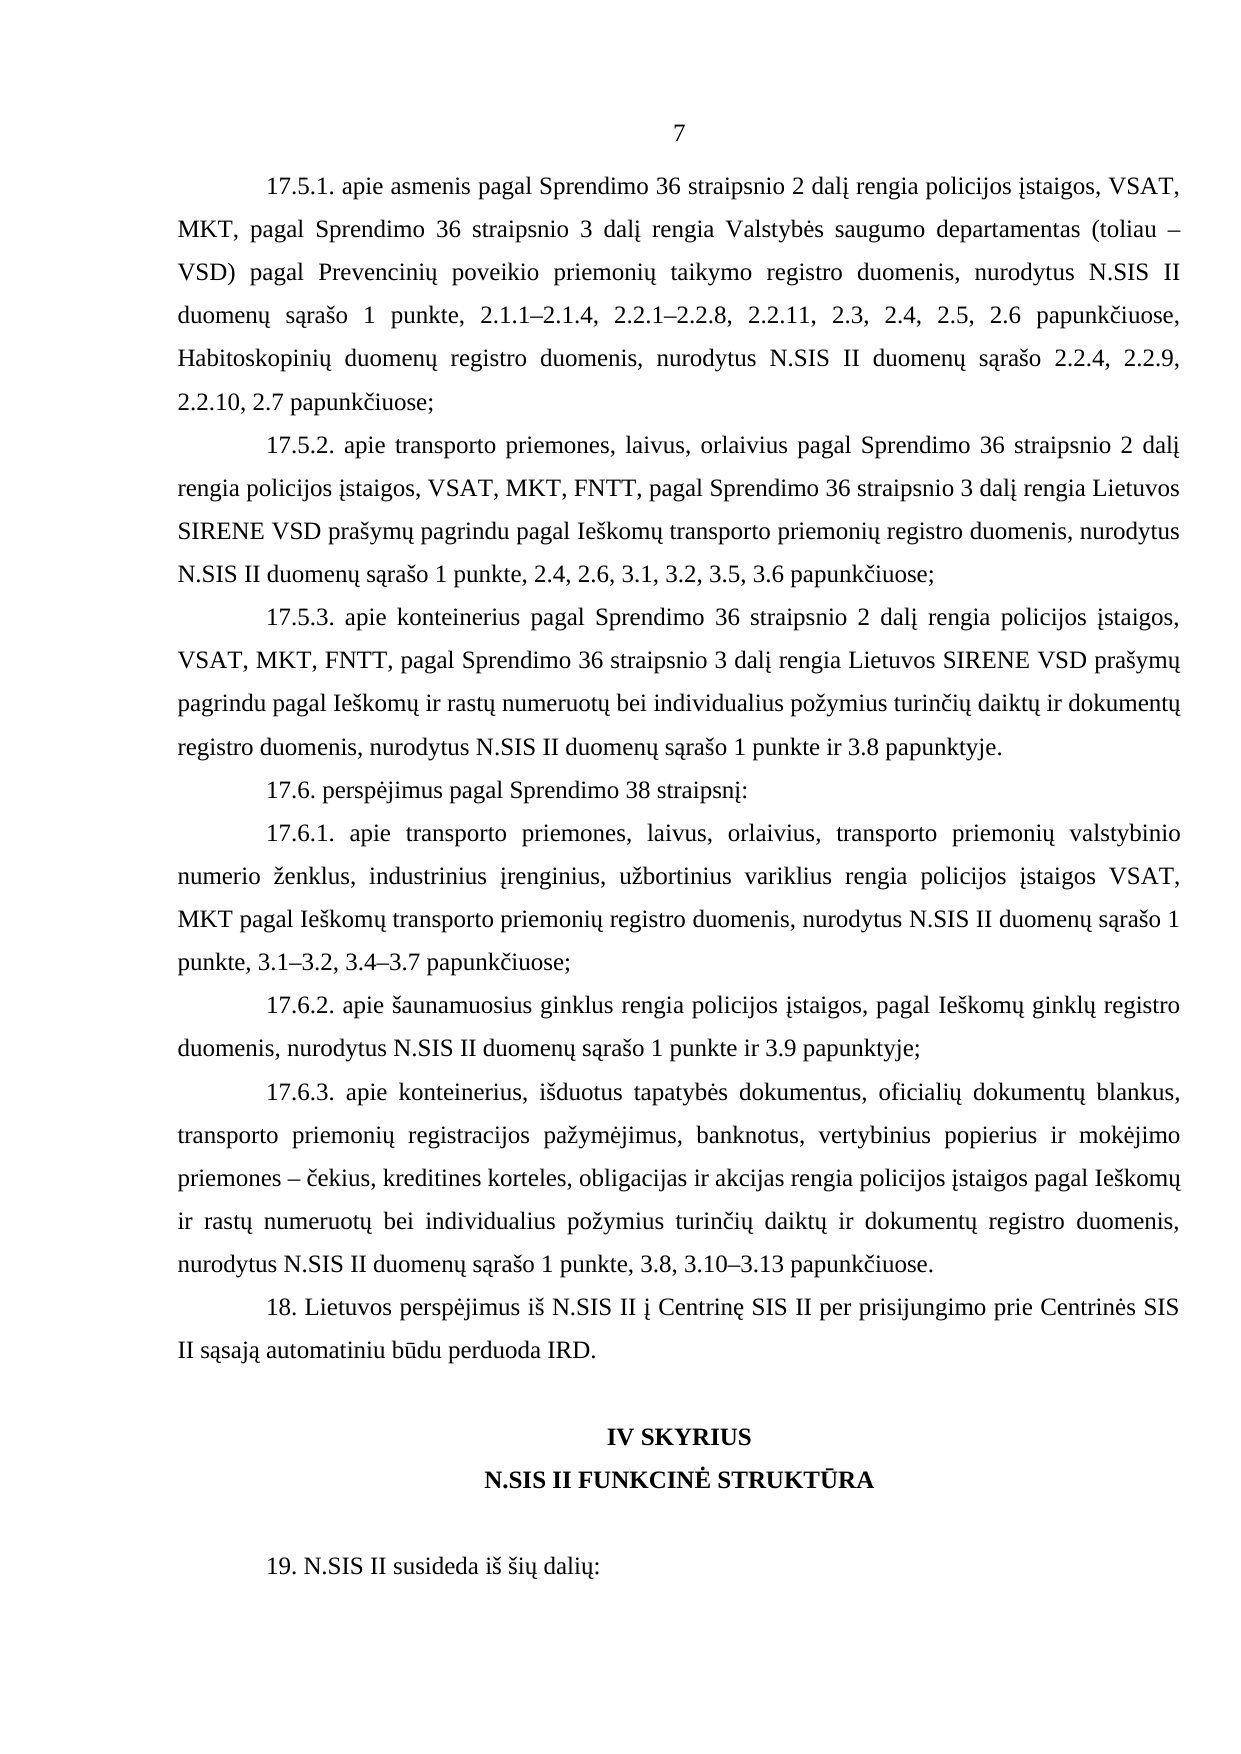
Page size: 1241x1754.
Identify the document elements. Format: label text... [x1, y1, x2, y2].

text 17.6.1. apie transporto priemones, laivus, orlaivius, transporto priemonių valstybinio numerio ženklus, industrinius įrenginius, užbortinius variklius rengia policijos įstaigos VSAT, MKT pagal Ieškomų transporto priemonių registro duomenis, nurodytus N.SIS II duomenų sąrašo 1 punkte, 3.1–3.2, 3.4–3.7 papunkčiuose; [177, 818, 1181, 976]
text 17.5.2. apie transporto priemones, laivus, orlaivius pagal Sprendimo 36 straipsnio 2 dalį rengia policijos įstaigos, VSAT, MKT, FNTT, pagal Sprendimo 36 straipsnio 3 dalį rengia Lietuvos SIRENE VSD prašymų pagrindu pagal Ieškomų transporto priemonių registro duomenis, nurodytus N.SIS II duomenų sąrašo 1 punkte, 2.4, 2.6, 3.1, 3.2, 3.5, 3.6 papunkčiuose; [177, 430, 1181, 588]
text 17.5.1. apie asmenis pagal Sprendimo 36 straipsnio 2 dalį rengia policijos įstaigos, VSAT, MKT, pagal Sprendimo 36 straipsnio 3 dalį rengia Valstybės saugumo departamentas (toliau – VSD) pagal Prevencinių poveikio priemonių taikymo registro duomenis, nurodytus N.SIS II duomenų sąrašo 1 punkte, 2.1.1–2.1.4, 2.2.1–2.2.8, 2.2.11, 2.3, 2.4, 2.5, 2.6 papunkčiuose, Habitoskopinių duomenų registro duomenis, nurodytus N.SIS II duomenų sąrašo 2.2.4, 2.2.9, 2.2.10, 2.7 papunkčiuose; [177, 171, 1181, 415]
text 17.5.3. apie konteinerius pagal Sprendimo 36 straipsnio 2 dalį rengia policijos įstaigos, VSAT, MKT, FNTT, pagal Sprendimo 36 straipsnio 3 dalį rengia Lietuvos SIRENE VSD prašymų pagrindu pagal Ieškomų ir rastų numeruotų bei individualius požymius turinčių daiktų ir dokumentų registro duomenis, nurodytus N.SIS II duomenų sąrašo 1 punkte ir 3.8 papunktyje. [177, 602, 1181, 760]
text IV SKYRIUS [177, 1422, 1181, 1450]
text 17.6.2. apie šaunamuosius ginklus rengia policijos įstaigos, pagal Ieškomų ginklų registro duomenis, nurodytus N.SIS II duomenų sąrašo 1 punkte ir 3.9 papunktyje; [177, 990, 1181, 1062]
text 17.6.3. apie konteinerius, išduotus tapatybės dokumentus, oficialių dokumentų blankus, transporto priemonių registracijos pažymėjimus, banknotus, vertybinius popierius ir mokėjimo priemones – čekius, kreditines korteles, obligacijas ir akcijas rengia policijos įstaigos pagal Ieškomų ir rastų numeruotų bei individualius požymius turinčių daiktų ir dokumentų registro duomenis, nurodytus N.SIS II duomenų sąrašo 1 punkte, 3.8, 3.10–3.13 papunkčiuose. [177, 1077, 1181, 1278]
text 18. Lietuvos perspėjimus iš N.SIS II į Centrinę SIS II per prisijungimo prie Centrinės SIS II sąsają automatiniu būdu perduoda IRD. [177, 1292, 1181, 1364]
text 17.6. perspėjimus pagal Sprendimo 38 straipsnį: [177, 775, 1181, 803]
text 19. N.SIS II susideda iš šių dalių: [177, 1551, 1181, 1580]
text N.SIS II FUNKCINĖ STRUKTŪRA [177, 1465, 1181, 1493]
